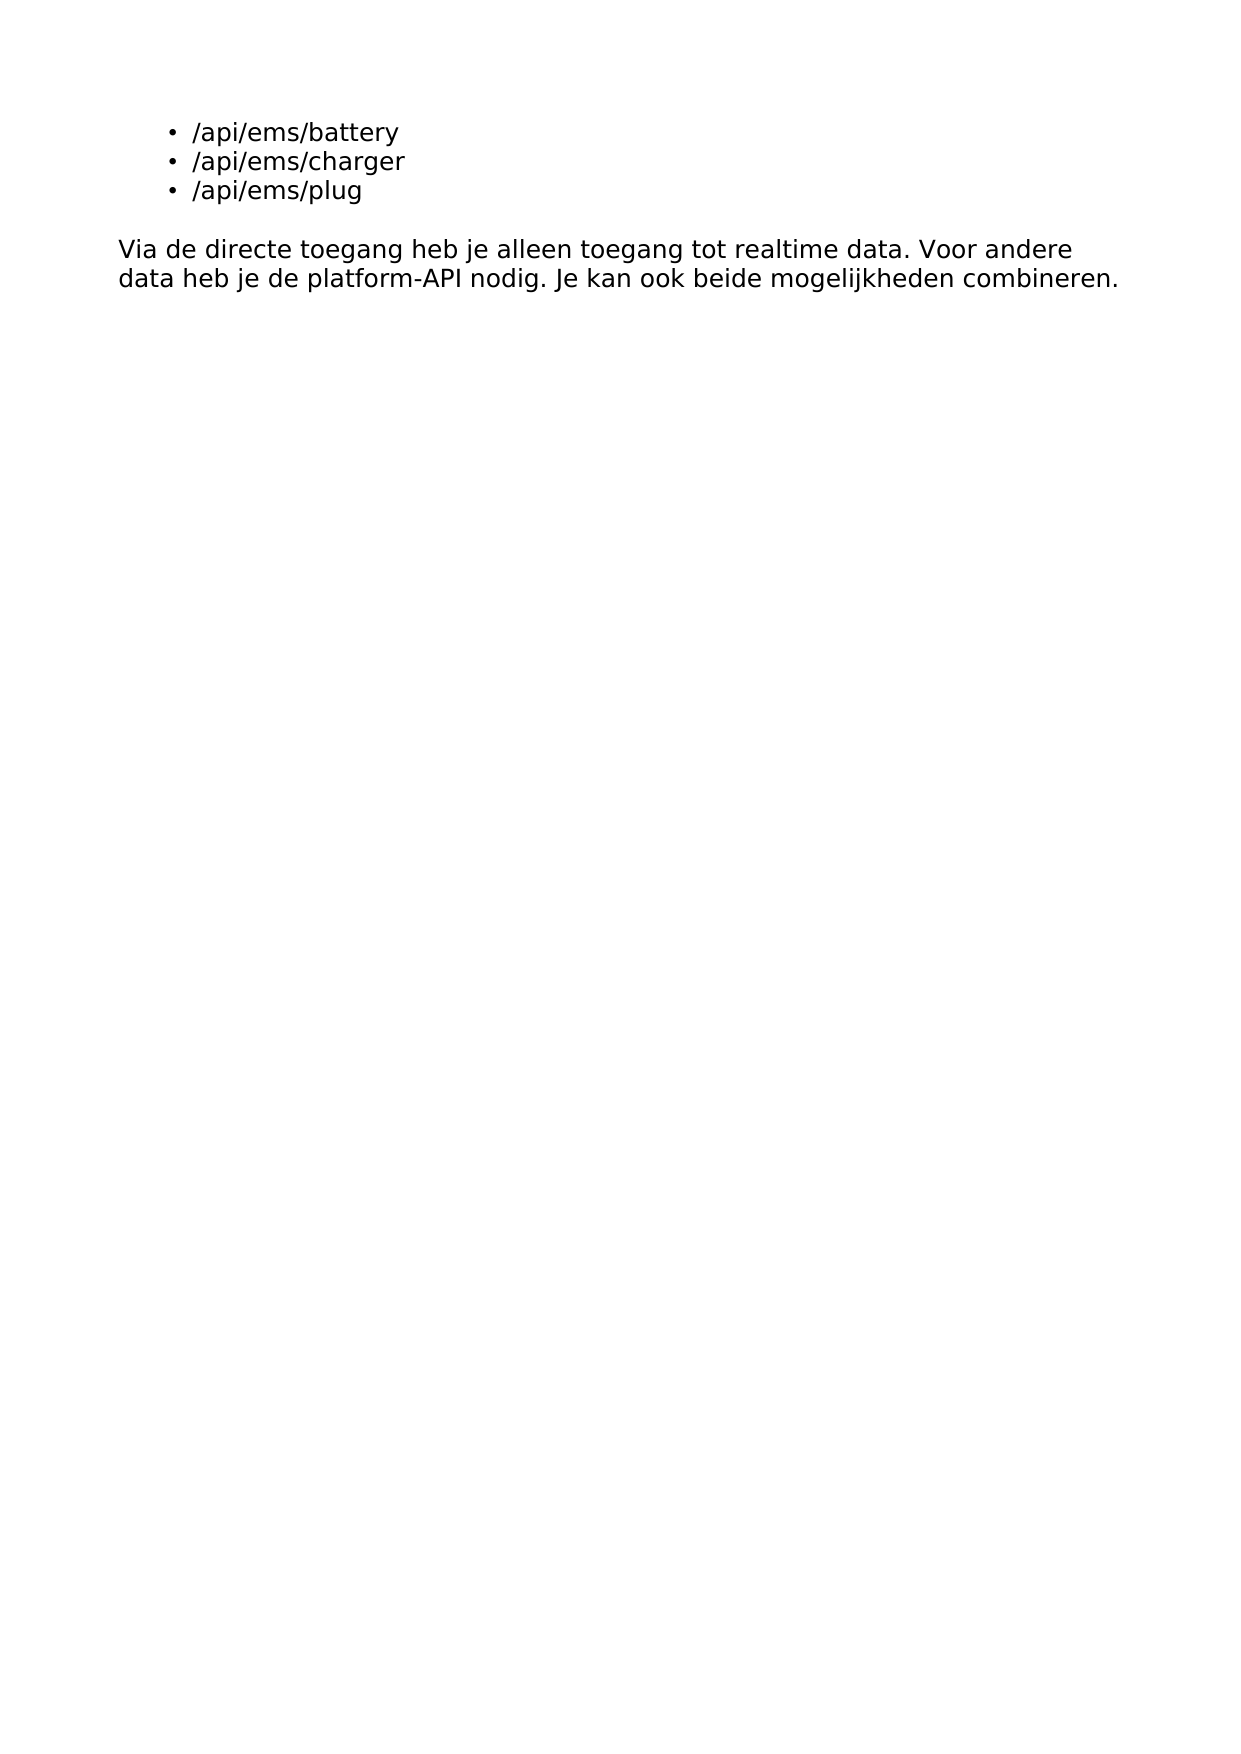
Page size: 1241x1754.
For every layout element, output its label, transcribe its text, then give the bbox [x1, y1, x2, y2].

list /api/ems/charger [177, 147, 1122, 176]
list /api/ems/plug [177, 176, 1122, 206]
list /api/ems/battery [177, 118, 1122, 147]
text Via de directe toegang heb je alleen toegang tot realtime data. Voor andere data heb je de platform-API nodig. Je kan ook beide mogelijkheden combineren. [118, 235, 1122, 293]
